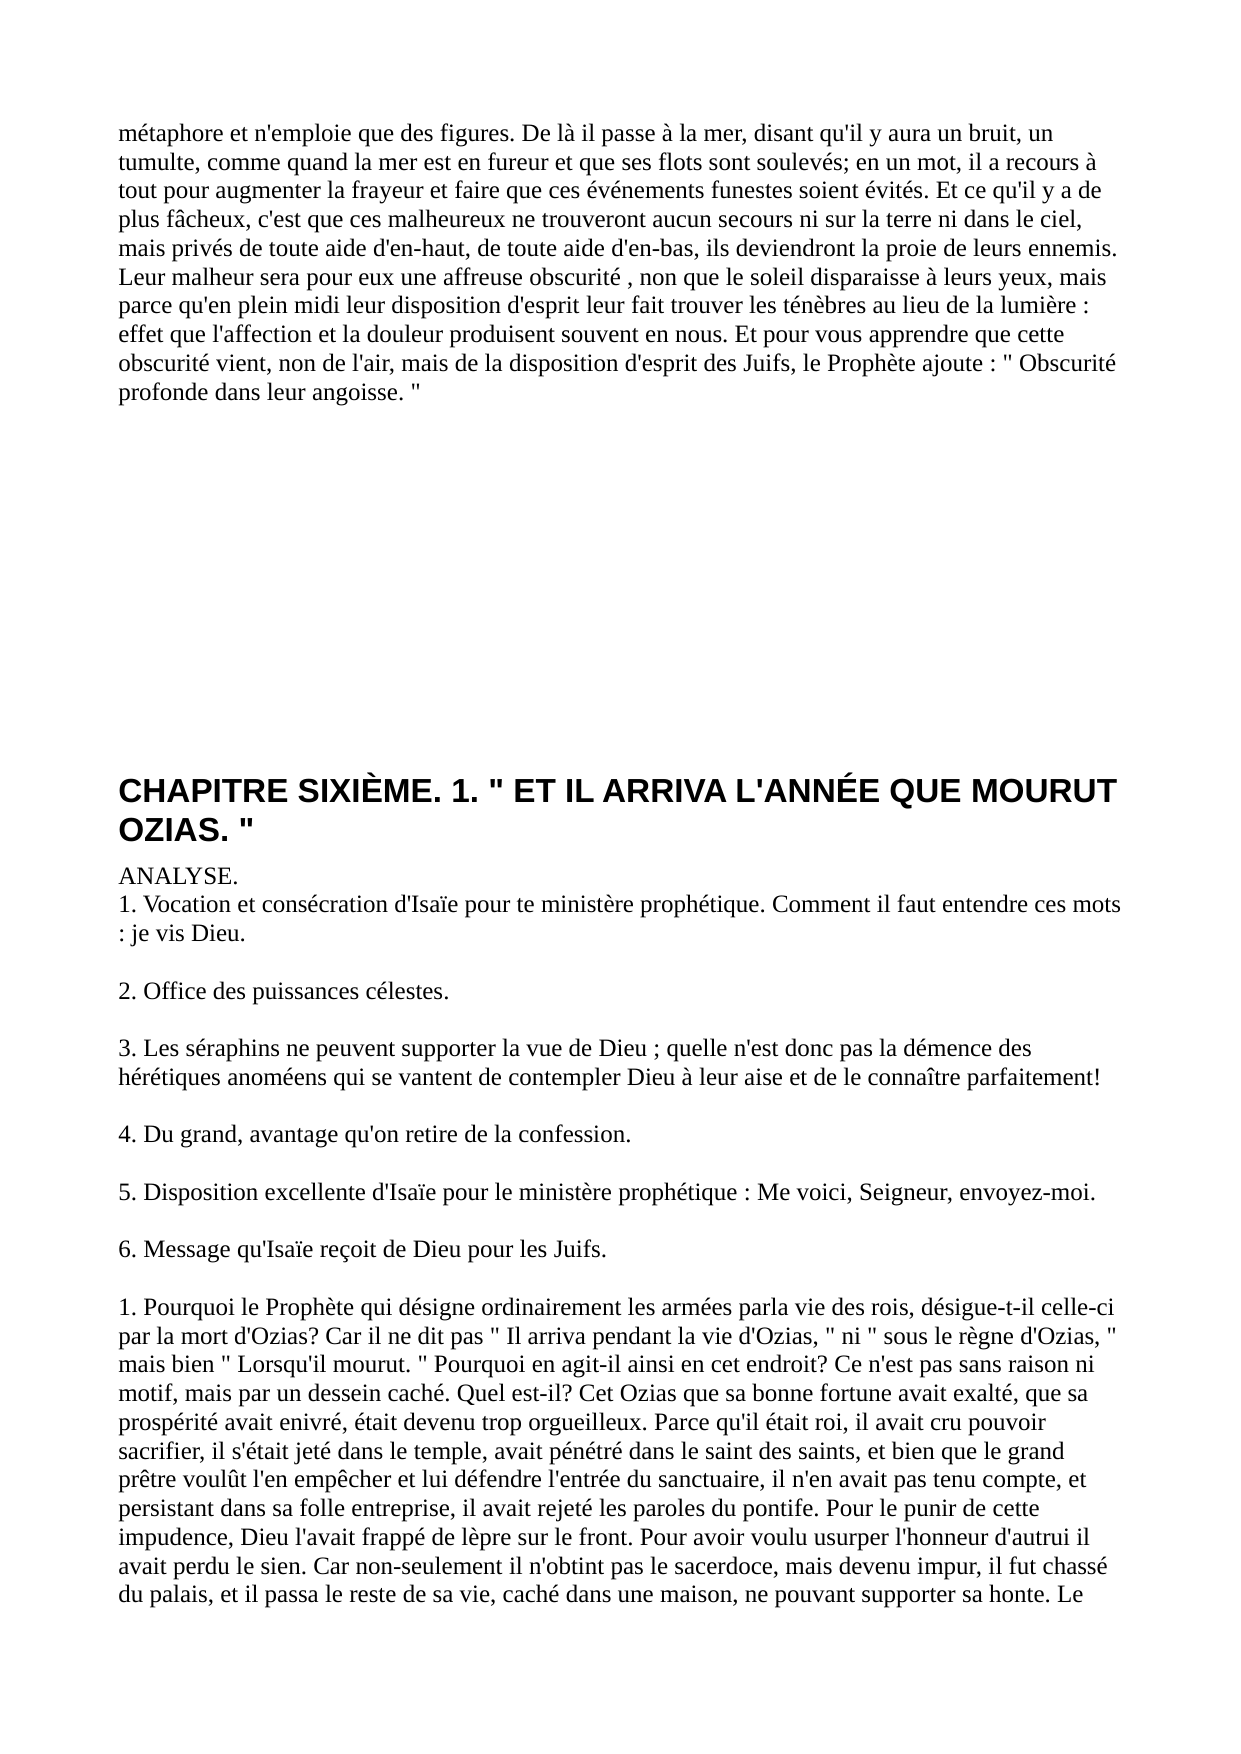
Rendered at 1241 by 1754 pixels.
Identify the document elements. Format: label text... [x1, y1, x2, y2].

text 1. Vocation et consécration d'Isaïe pour te ministère prophétique. Comment il faut entendre ces mots : je vis Dieu. [118, 889, 1122, 947]
text 1. Pourquoi le Prophète qui désigne ordinairement les armées parla vie des rois, désigue-t-il celle-ci par la mort d'Ozias? Car il ne dit pas " Il arriva pendant la vie d'Ozias, " ni " sous le règne d'Ozias, " mais bien " Lorsqu'il mourut. " Pourquoi en agit-il ainsi en cet endroit? Ce n'est pas sans raison ni motif, mais par un dessein caché. Quel est-il? Cet Ozias que sa bonne fortune avait exalté, que sa prospérité avait enivré, était devenu trop orgueilleux. Parce qu'il était roi, il avait cru pouvoir sacrifier, il s'était jeté dans le temple, avait pénétré dans le saint des saints, et bien que le grand prêtre voulût l'en empêcher et lui défendre l'entrée du sanctuaire, il n'en avait pas tenu compte, et persistant dans sa folle entreprise, il avait rejeté les paroles du pontife. Pour le punir de cette impudence, Dieu l'avait frappé de lèpre sur le front. Pour avoir voulu usurper l'honneur d'autrui il avait perdu le sien. Car non-seulement il n'obtint pas le sacerdoce, mais devenu impur, il fut chassé du palais, et il passa le reste de sa vie, caché dans une maison, ne pouvant supporter sa honte. Le [118, 1292, 1122, 1608]
text 2. Office des puissances célestes. [118, 976, 1122, 1004]
text 5. Disposition excellente d'Isaïe pour le ministère prophétique : Me voici, Seigneur, envoyez-moi. [118, 1177, 1122, 1206]
text 4. Du grand, avantage qu'on retire de la confession. [118, 1119, 1122, 1148]
text 3. Les séraphins ne peuvent supporter la vue de Dieu ; quelle n'est donc pas la démence des hérétiques anoméens qui se vantent de contempler Dieu à leur aise et de le connaître parfaitement! [118, 1033, 1122, 1091]
text 6. Message qu'Isaïe reçoit de Dieu pour les Juifs. [118, 1234, 1122, 1263]
text ANALYSE. [118, 861, 1122, 889]
subtitle CHAPITRE SIXIÈME. 1. " ET IL ARRIVA L'ANNÉE QUE MOURUT OZIAS. " [118, 771, 1122, 848]
text métaphore et n'emploie que des figures. De là il passe à la mer, disant qu'il y aura un bruit, un tumulte, comme quand la mer est en fureur et que ses flots sont soulevés; en un mot, il a recours à tout pour augmenter la frayeur et faire que ces événements funestes soient évités. Et ce qu'il y a de plus fâcheux, c'est que ces malheureux ne trouveront aucun secours ni sur la terre ni dans le ciel, mais privés de toute aide d'en-haut, de toute aide d'en-bas, ils deviendront la proie de leurs ennemis. Leur malheur sera pour eux une affreuse obscurité , non que le soleil disparaisse à leurs yeux, mais parce qu'en plein midi leur disposition d'esprit leur fait trouver les ténèbres au lieu de la lumière : effet que l'affection et la douleur produisent souvent en nous. Et pour vous apprendre que cette obscurité vient, non de l'air, mais de la disposition d'esprit des Juifs, le Prophète ajoute : " Obscurité profonde dans leur angoisse. " [118, 118, 1122, 406]
